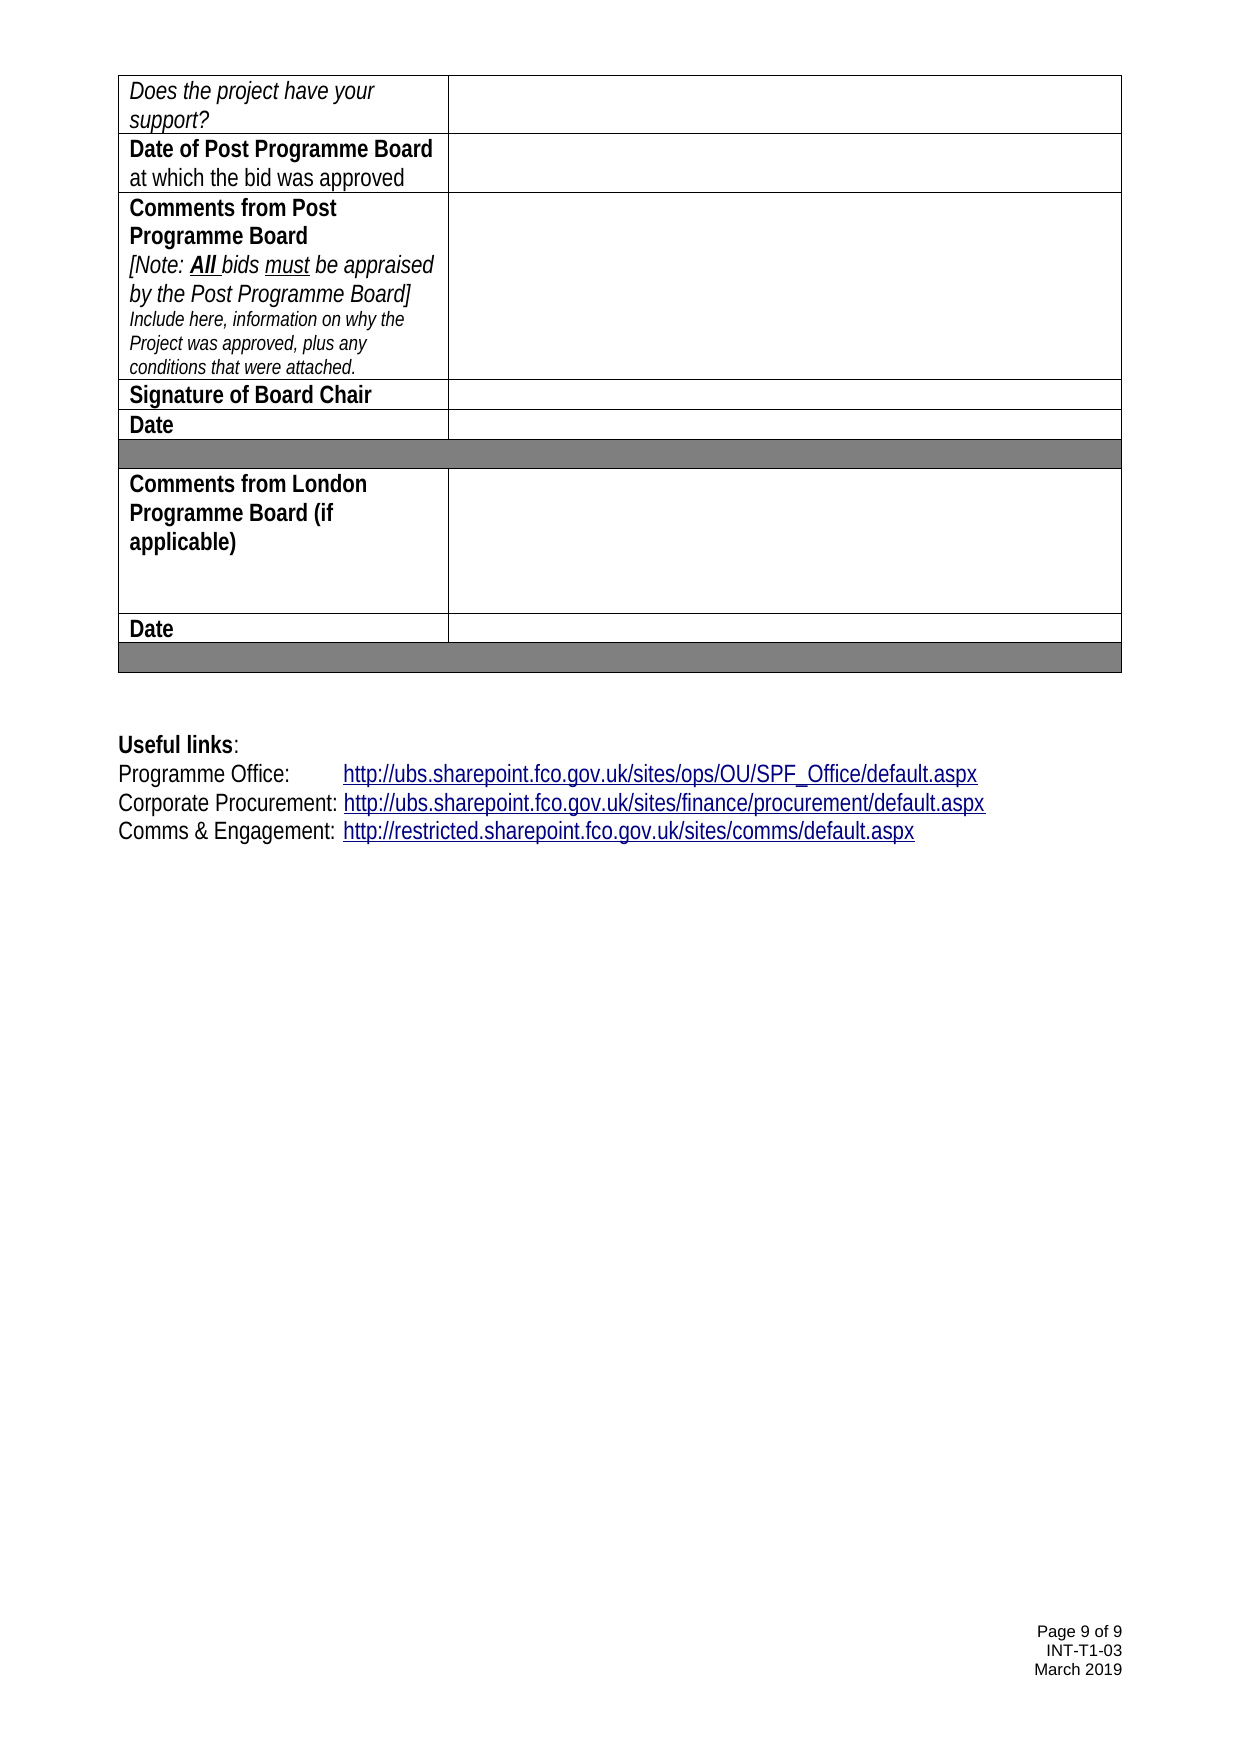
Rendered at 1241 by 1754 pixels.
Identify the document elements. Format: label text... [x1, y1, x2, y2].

text Useful links: [118, 730, 1122, 759]
table_cell Comments from Post Programme Board [Note: All bids must be appraised by the Post Programme Board] Include here, information on why the Project was approved, plus any conditions that were attached. [119, 193, 448, 379]
table_cell [449, 380, 1121, 409]
text Comms & Engagement: http://restricted.sharepoint.fco.gov.uk/sites/comms/default.aspx [118, 816, 1122, 845]
table_cell [449, 469, 1121, 612]
table_cell [449, 614, 1121, 642]
table_cell Date [119, 410, 448, 438]
table_cell [449, 193, 1121, 379]
text Corporate Procurement: http://ubs.sharepoint.fco.gov.uk/sites/finance/procurement/default.aspx [118, 787, 1122, 816]
table_cell Signature of Board Chair [119, 380, 448, 409]
table_cell Does the project have your support? [119, 76, 448, 133]
text Programme Office: http://ubs.sharepoint.fco.gov.uk/sites/ops/OU/SPF_Office/default.aspx [118, 759, 1122, 787]
table_cell Comments from London Programme Board (if applicable) [119, 469, 448, 612]
table_cell Date of Post Programme Board at which the bid was approved [119, 134, 448, 192]
table_cell [119, 643, 1121, 672]
table_cell [119, 440, 1121, 468]
table_cell [449, 410, 1121, 438]
table_cell Date [119, 614, 448, 642]
table_cell [449, 76, 1121, 133]
table_cell [449, 134, 1121, 192]
